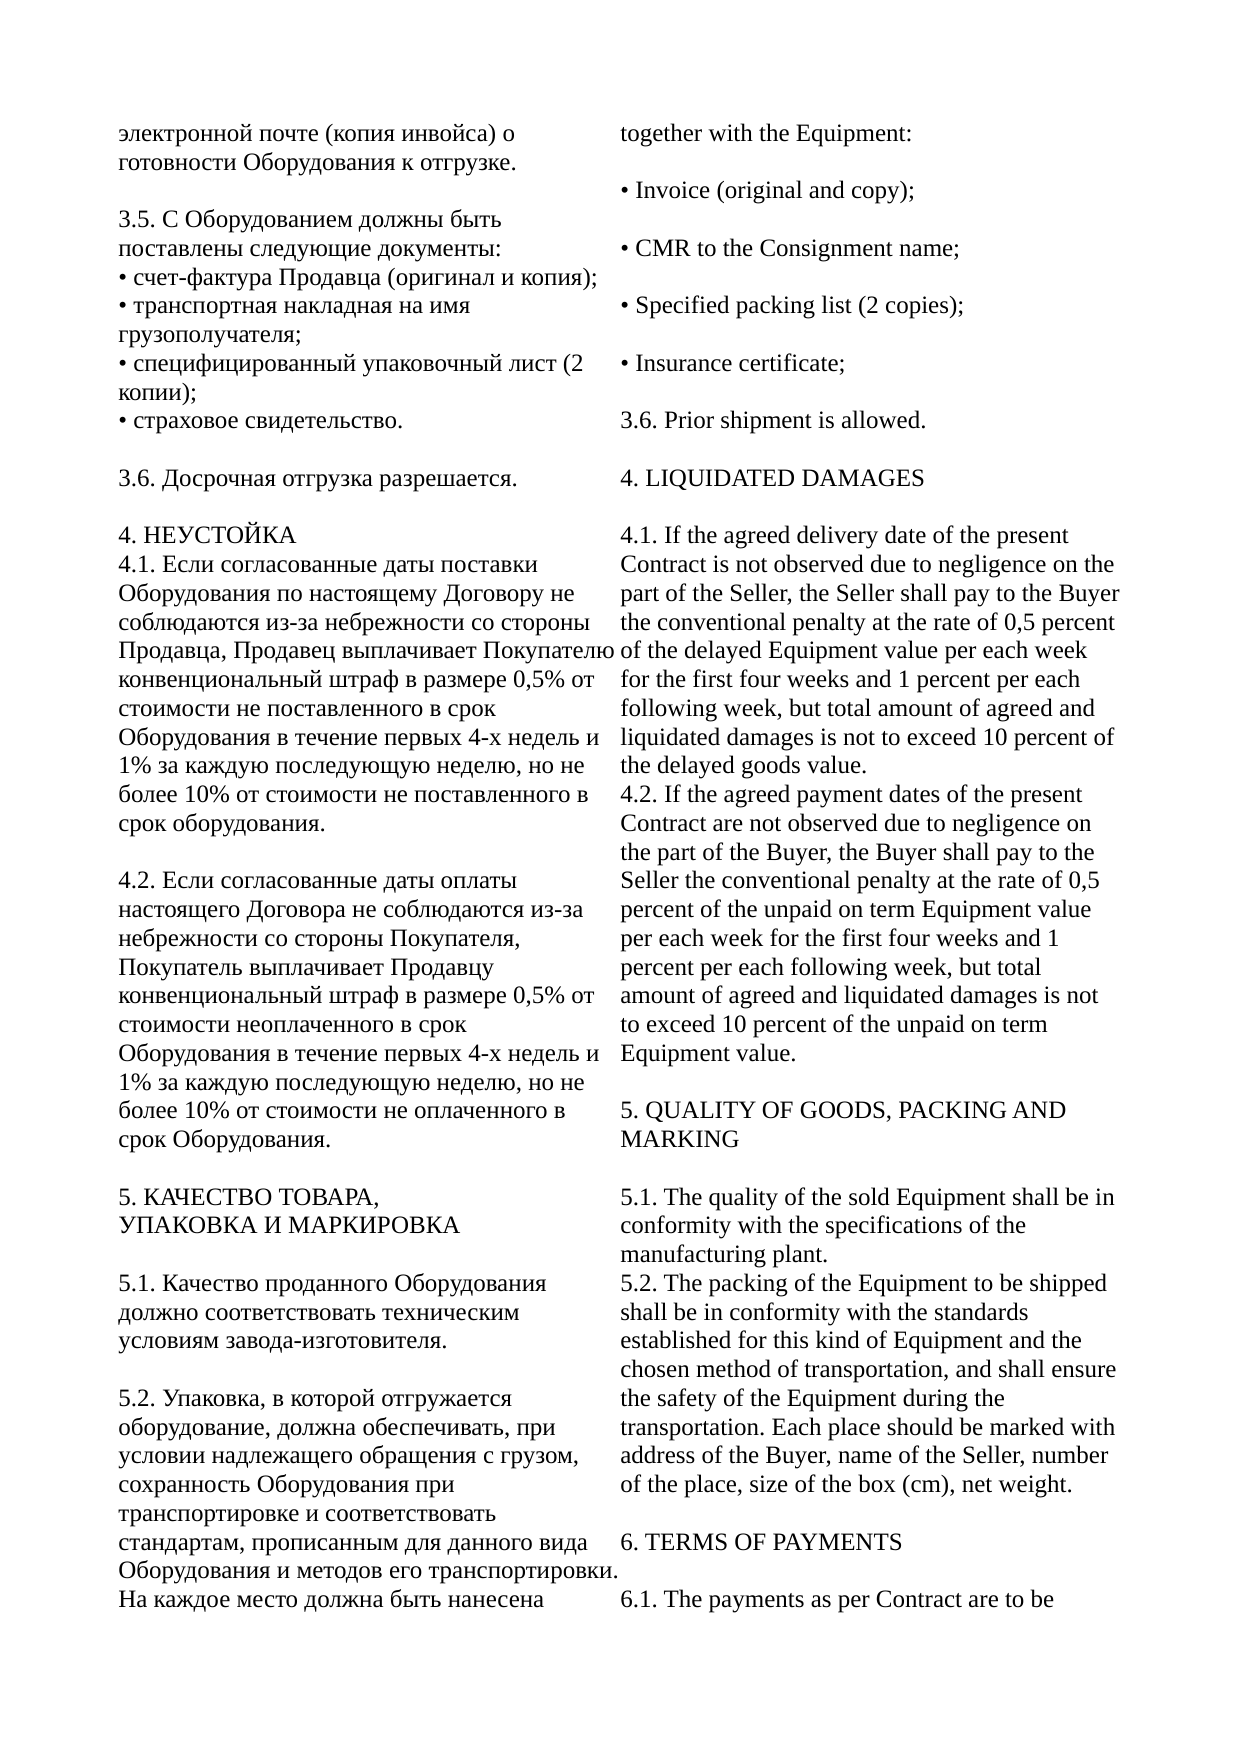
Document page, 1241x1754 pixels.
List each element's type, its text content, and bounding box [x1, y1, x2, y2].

table_header together with the Equipment: • Invoice (original and copy); • CMR to the Consignment name; • Specified packing list (2 copies); • Insurance certificate; 3.6. Prior shipment is allowed. 4. LIQUIDATED DAMAGES 4.1. If the agreed delivery date of the present Contract is not observed due to negligence on the part of the Seller, the Seller shall pay to the Buyer the conventional penalty at the rate of 0,5 percent of the delayed Equipment value per each week for the first four weeks and 1 percent per each following week, but total amount of agreed and liquidated damages is not to exceed 10 percent of the delayed goods value. 4.2. If the agreed payment dates of the present Contract are not observed due to negligence on the part of the Buyer, the Buyer shall pay to the Seller the conventional penalty at the rate of 0,5 percent of the unpaid on term Equipment value per each week for the first four weeks and 1 percent per each following week, but total amount of agreed and liquidated damages is not to exceed 10 percent of the unpaid on term Equipment value. 5. QUALITY OF GOODS, PACKING AND MARKING 5.1. The quality of the sold Equipment shall be in conformity with the specifications of the manufacturing plant. 5.2. The packing of the Equipment to be shipped shall be in conformity with the standards established for this kind of Equipment and the chosen method of transportation, and shall ensure the safety of the Equipment during the transportation. Each place should be marked with address of the Buyer, name of the Seller, number of the place, size of the box (cm), net weight. 6. TERMS OF PAYMENTS 6.1. The payments as per Contract are to be [620, 118, 1122, 1613]
table_header электронной почте (копия инвойса) о готовности Оборудования к отгрузке. 3.5. С Оборудованием должны быть поставлены следующие документы: • счет-фактура Продавца (оригинал и копия); • транспортная накладная на имя грузополучателя; • специфицированный упаковочный лист (2 копии); • страховое свидетельство. 3.6. Досрочная отгрузка разрешается. 4. НЕУСТОЙКА 4.1. Если согласованные даты поставки Оборудования по настоящему Договору не соблюдаются из-за небрежности со стороны Продавца, Продавец выплачивает Покупателю конвенциональный штраф в размере 0,5% от стоимости не поставленного в срок Оборудования в течение первых 4-х недель и 1% за каждую последующую неделю, но не более 10% от стоимости не поставленного в срок оборудования. 4.2. Если согласованные даты оплаты настоящего Договора не соблюдаются из-за небрежности со стороны Покупателя, Покупатель выплачивает Продавцу конвенциональный штраф в размере 0,5% от стоимости неоплаченного в срок Оборудования в течение первых 4-х недель и 1% за каждую последующую неделю, но не более 10% от стоимости не оплаченного в срок Оборудования. 5. КАЧЕСТВО ТОВАРА, УПАКОВКА И МАРКИРОВКА 5.1. Качество проданного Оборудования должно соответствовать техническим условиям завода-изготовителя. 5.2. Упаковка, в которой отгружается оборудование, должна обеспечивать, при условии надлежащего обращения с грузом, сохранность Оборудования при транспортировке и соответствовать стандартам, прописанным для данного вида Оборудования и методов его транспортировки. На каждое место должна быть нанесена [118, 118, 620, 1613]
